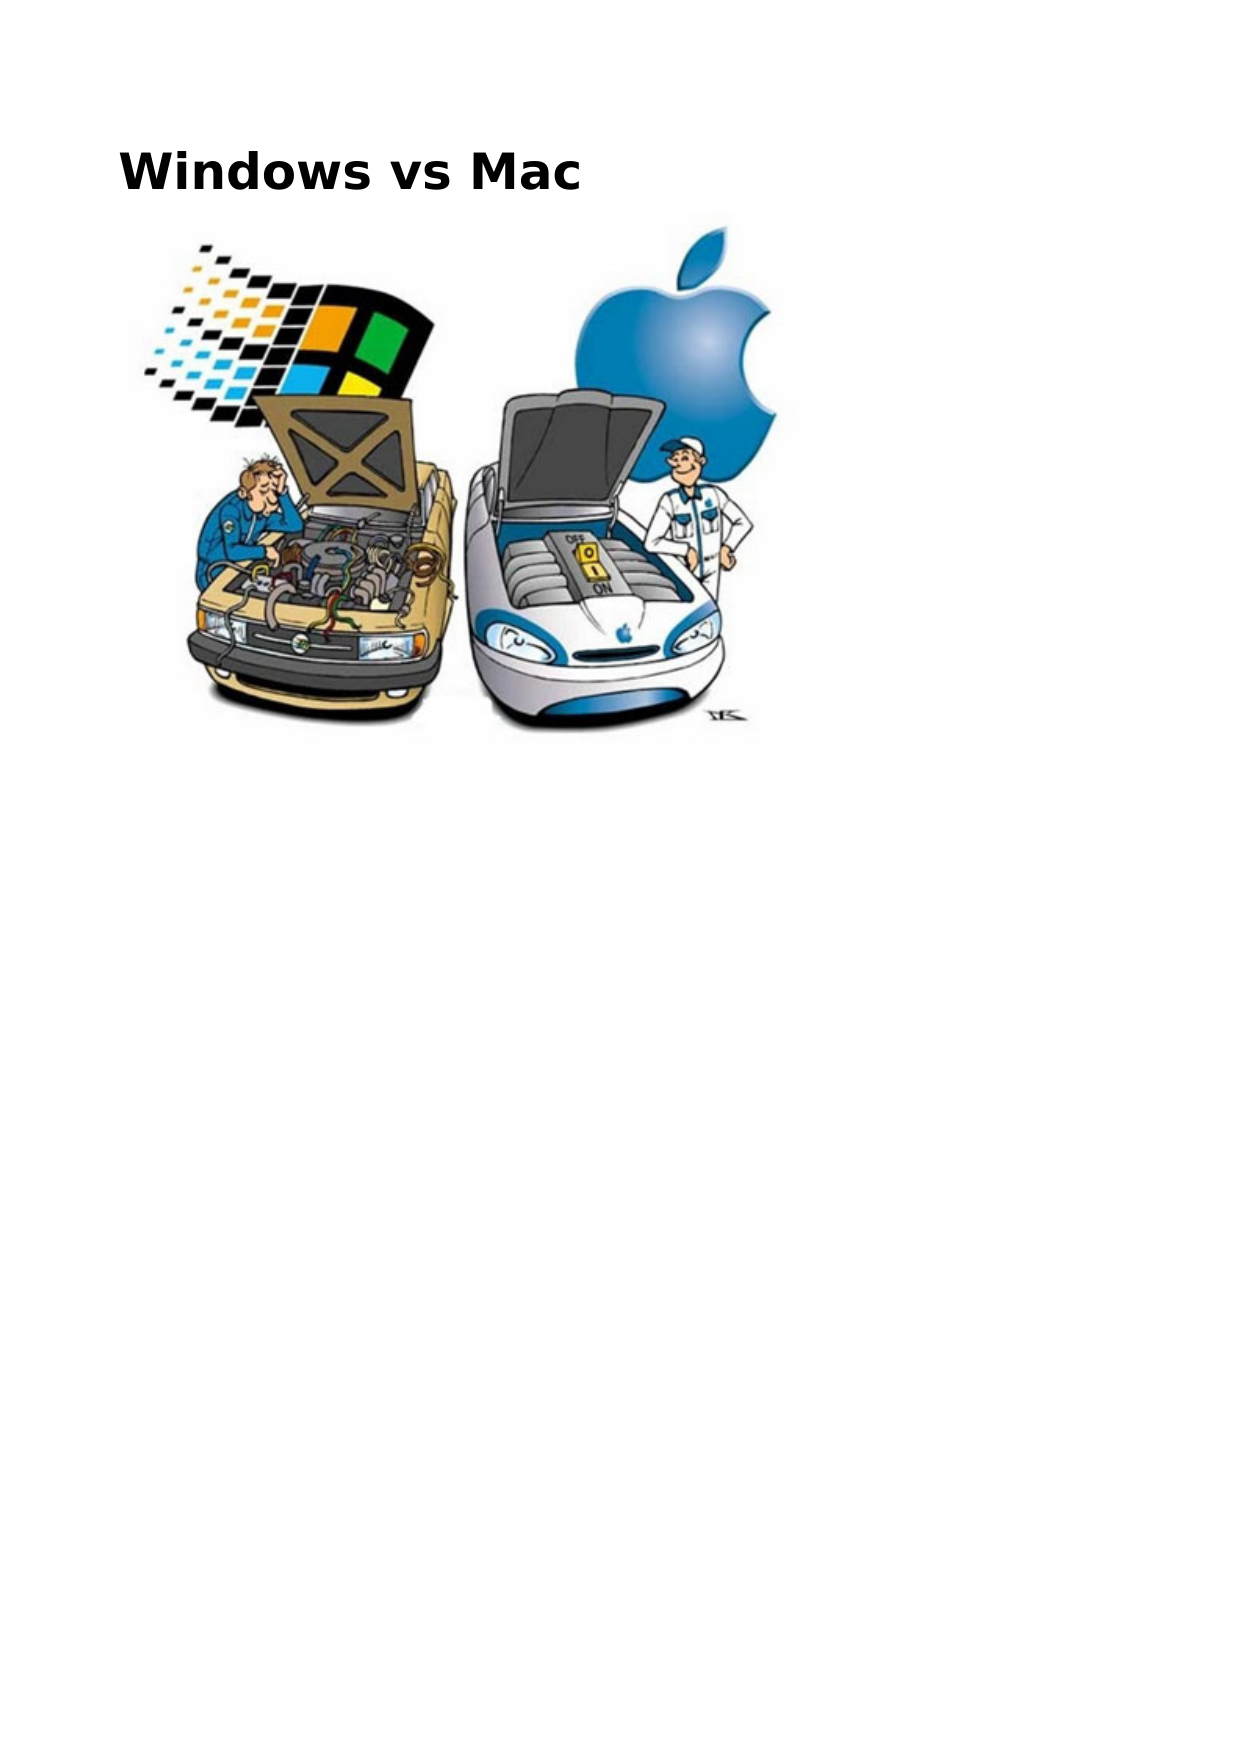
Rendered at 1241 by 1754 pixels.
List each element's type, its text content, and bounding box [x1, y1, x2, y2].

subtitle Windows vs Mac [118, 143, 1122, 201]
picture [118, 213, 822, 749]
